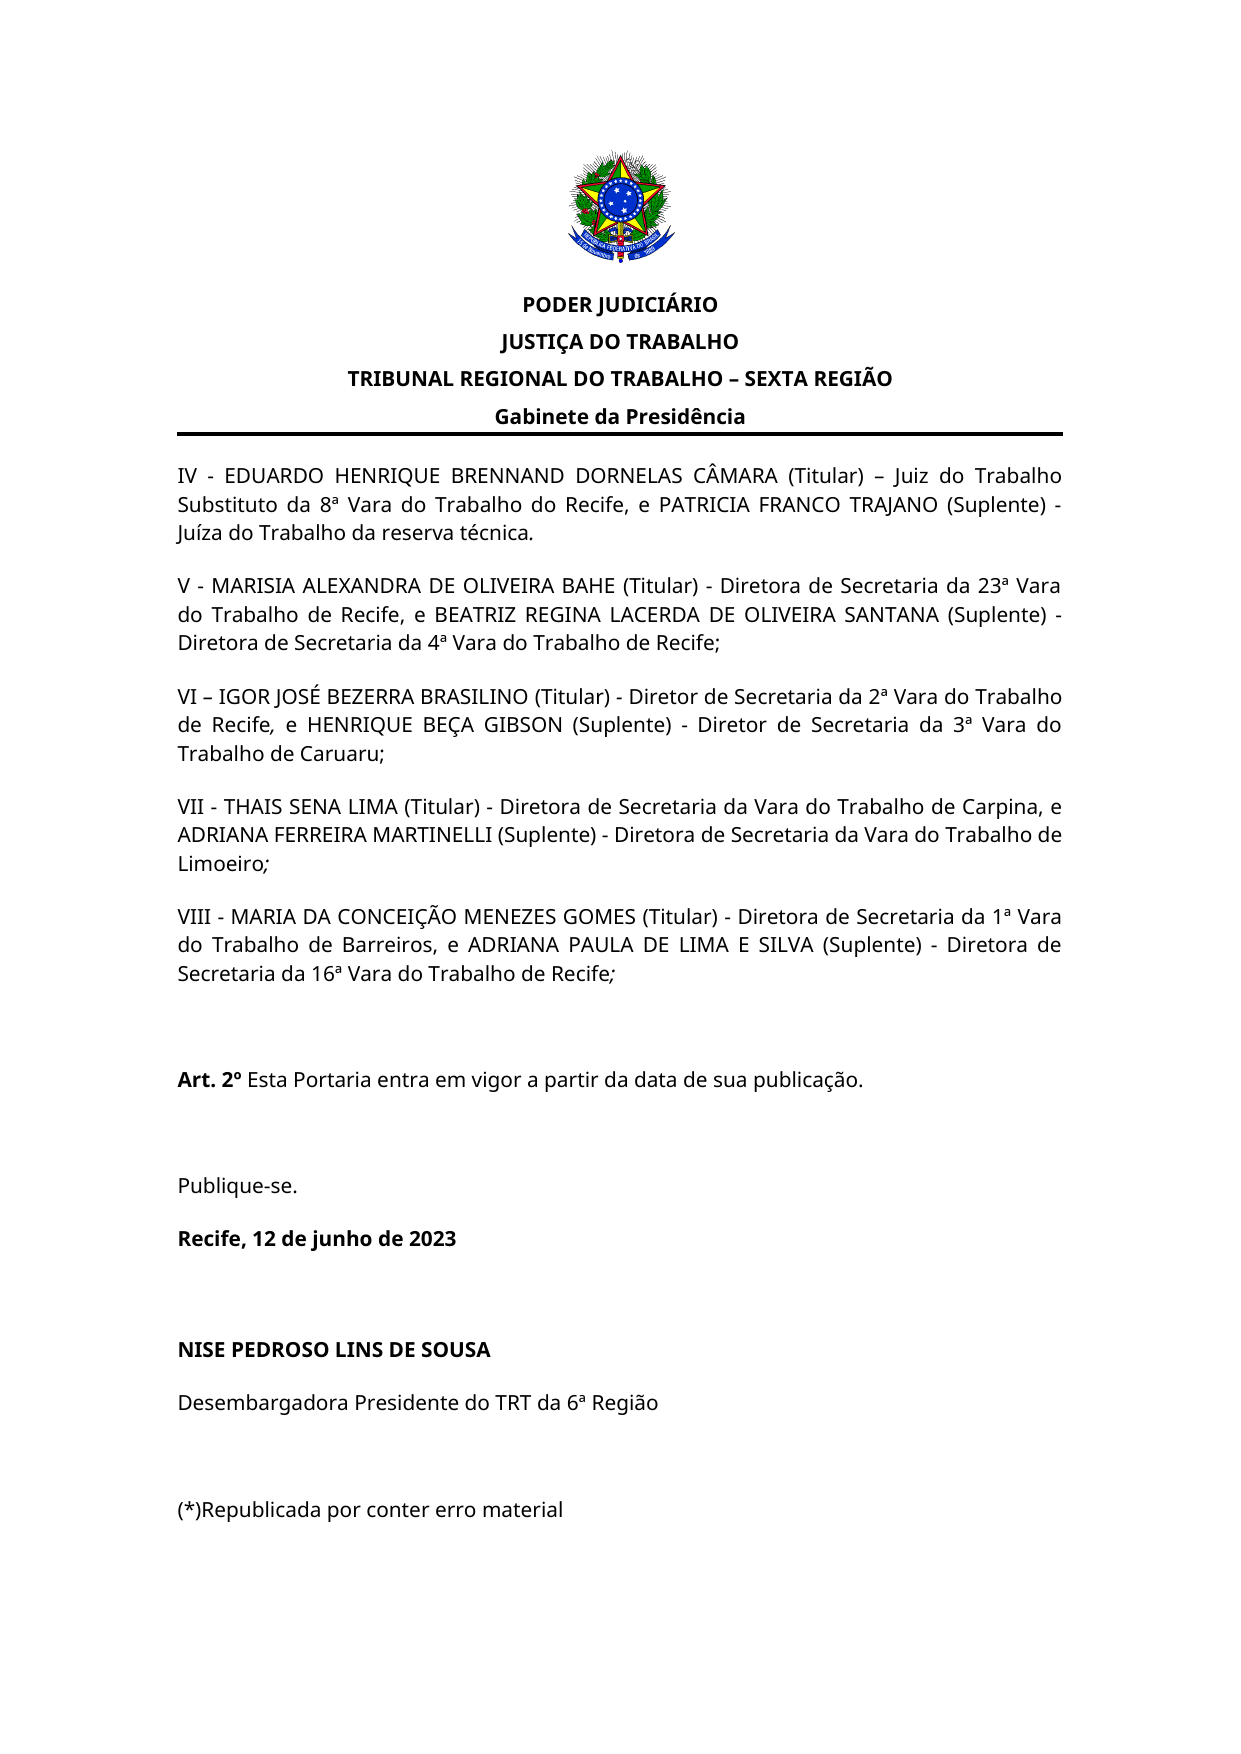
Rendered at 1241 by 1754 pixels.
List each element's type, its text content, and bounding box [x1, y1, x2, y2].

text Art. 2º Esta Portaria entra em vigor a partir da data de sua publicação. [177, 1065, 1063, 1093]
text V - MARISIA ALEXANDRA DE OLIVEIRA BAHE (Titular) - Diretora de Secretaria da 23ª Vara do Trabalho de Recife, e BEATRIZ REGINA LACERDA DE OLIVEIRA SANTANA (Suplente) - Diretora de Secretaria da 4ª Vara do Trabalho de Recife; [177, 572, 1063, 657]
text Recife, 12 de junho de 2023 [177, 1224, 1063, 1253]
text VII - THAIS SENA LIMA (Titular) - Diretora de Secretaria da Vara do Trabalho de Carpina, e ADRIANA FERREIRA MARTINELLI (Suplente) - Diretora de Secretaria da Vara do Trabalho de Limoeiro; [177, 792, 1063, 877]
text Desembargadora Presidente do TRT da 6ª Região [177, 1388, 1063, 1417]
text NISE PEDROSO LINS DE SOUSA [177, 1335, 1063, 1363]
text IV - EDUARDO HENRIQUE BRENNAND DORNELAS CÂMARA (Titular) – Juiz do Trabalho Substituto da 8ª Vara do Trabalho do Recife, e PATRICIA FRANCO TRAJANO (Suplente) - Juíza do Trabalho da reserva técnica. [177, 462, 1063, 547]
text VI – IGOR JOSÉ BEZERRA BRASILINO (Titular) - Diretor de Secretaria da 2ª Vara do Trabalho de Recife, e HENRIQUE BEÇA GIBSON (Suplente) - Diretor de Secretaria da 3ª Vara do Trabalho de Caruaru; [177, 682, 1063, 767]
picture [562, 147, 678, 265]
text Publique-se. [177, 1171, 1063, 1199]
text VIII - MARIA DA CONCEIÇÃO MENEZES GOMES (Titular) - Diretora de Secretaria da 1ª Vara do Trabalho de Barreiros, e ADRIANA PAULA DE LIMA E SILVA (Suplente) - Diretora de Secretaria da 16ª Vara do Trabalho de Recife; [177, 902, 1063, 987]
text (*)Republicada por conter erro material [177, 1495, 1063, 1523]
